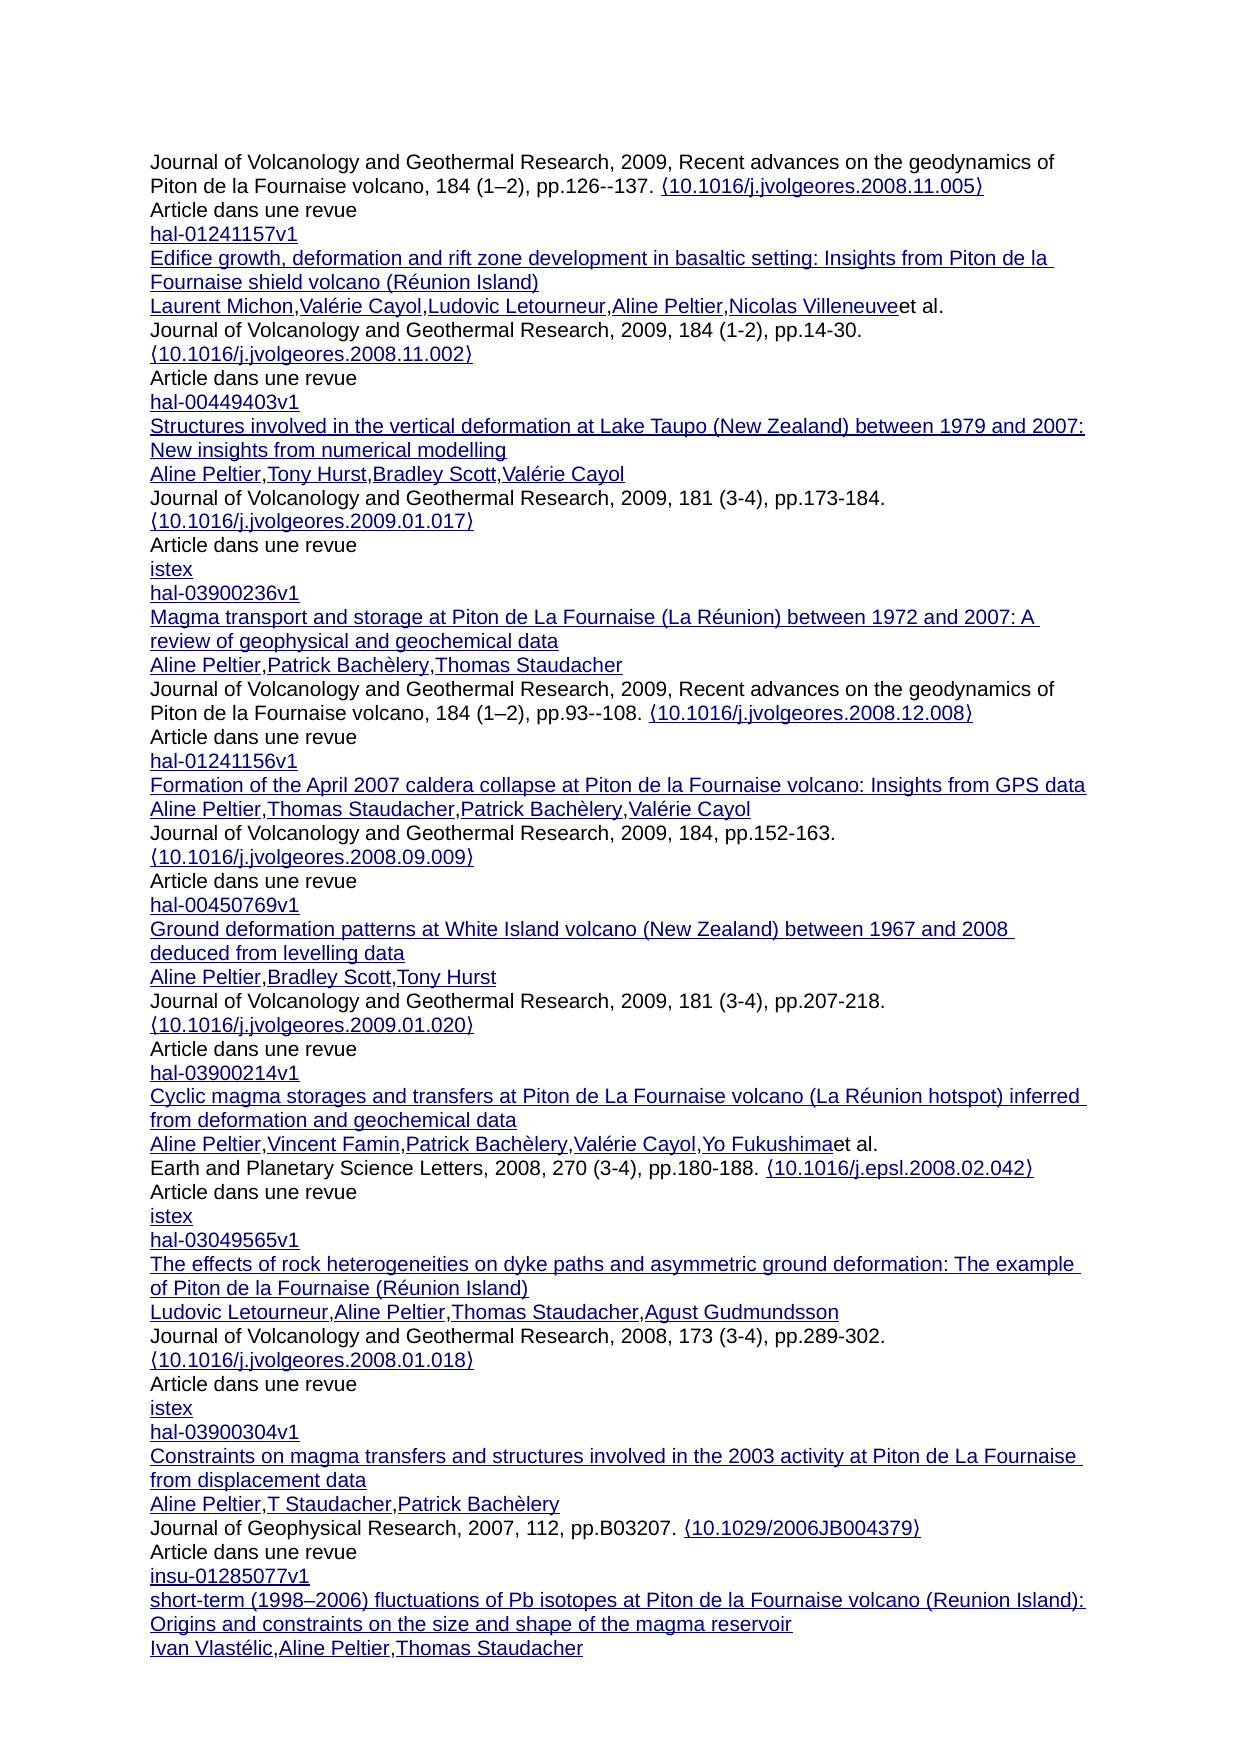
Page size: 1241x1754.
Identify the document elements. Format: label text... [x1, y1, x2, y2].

table_cell Structures involved in the vertical deformation at Lake Taupo (New Zealand) between 1979 and 2007: New insights from numerical modelling Aline Peltier,Tony Hurst,Bradley Scott,Valérie Cayol Journal of Volcanology and Geothermal Research, 2009, 181 (3-4), pp.173-184. ⟨10.1016/j.jvolgeores.2009.01.017⟩ Article dans une revue istex hal-03900236v1 [150, 414, 1090, 605]
table_cell Journal of Volcanology and Geothermal Research, 2009, Recent advances on the geodynamics of Piton de la Fournaise volcano, 184 (1–2), pp.126--137. ⟨10.1016/j.jvolgeores.2008.11.005⟩ Article dans une revue hal-01241157v1 [150, 150, 1090, 246]
table_cell Formation of the April 2007 caldera collapse at Piton de la Fournaise volcano: Insights from GPS data Aline Peltier,Thomas Staudacher,Patrick Bachèlery,Valérie Cayol Journal of Volcanology and Geothermal Research, 2009, 184, pp.152-163. ⟨10.1016/j.jvolgeores.2008.09.009⟩ Article dans une revue hal-00450769v1 [150, 773, 1090, 917]
table_cell Ground deformation patterns at White Island volcano (New Zealand) between 1967 and 2008 deduced from levelling data Aline Peltier,Bradley Scott,Tony Hurst Journal of Volcanology and Geothermal Research, 2009, 181 (3-4), pp.207-218. ⟨10.1016/j.jvolgeores.2009.01.020⟩ Article dans une revue hal-03900214v1 [150, 917, 1090, 1084]
table_cell Cyclic magma storages and transfers at Piton de La Fournaise volcano (La Réunion hotspot) inferred from deformation and geochemical data Aline Peltier,Vincent Famin,Patrick Bachèlery,Valérie Cayol,Yo Fukushimaet al. Earth and Planetary Science Letters, 2008, 270 (3-4), pp.180-188. ⟨10.1016/j.epsl.2008.02.042⟩ Article dans une revue istex hal-03049565v1 [150, 1084, 1090, 1252]
table_cell Magma transport and storage at Piton de La Fournaise (La Réunion) between 1972 and 2007: A review of geophysical and geochemical data Aline Peltier,Patrick Bachèlery,Thomas Staudacher Journal of Volcanology and Geothermal Research, 2009, Recent advances on the geodynamics of Piton de la Fournaise volcano, 184 (1–2), pp.93--108. ⟨10.1016/j.jvolgeores.2008.12.008⟩ Article dans une revue hal-01241156v1 [150, 605, 1090, 773]
table_cell short-term (1998–2006) fluctuations of Pb isotopes at Piton de la Fournaise volcano (Reunion Island): Origins and constraints on the size and shape of the magma reservoir Ivan Vlastélic,Aline Peltier,Thomas Staudacher [150, 1588, 1090, 1659]
table_cell Edifice growth, deformation and rift zone development in basaltic setting: Insights from Piton de la Fournaise shield volcano (Réunion Island) Laurent Michon,Valérie Cayol,Ludovic Letourneur,Aline Peltier,Nicolas Villeneuveet al. Journal of Volcanology and Geothermal Research, 2009, 184 (1-2), pp.14-30. ⟨10.1016/j.jvolgeores.2008.11.002⟩ Article dans une revue hal-00449403v1 [150, 246, 1090, 413]
table_cell The effects of rock heterogeneities on dyke paths and asymmetric ground deformation: The example of Piton de la Fournaise (Réunion Island) Ludovic Letourneur,Aline Peltier,Thomas Staudacher,Agust Gudmundsson Journal of Volcanology and Geothermal Research, 2008, 173 (3-4), pp.289-302. ⟨10.1016/j.jvolgeores.2008.01.018⟩ Article dans une revue istex hal-03900304v1 [150, 1252, 1090, 1444]
table_cell Constraints on magma transfers and structures involved in the 2003 activity at Piton de La Fournaise from displacement data Aline Peltier,T Staudacher,Patrick Bachèlery Journal of Geophysical Research, 2007, 112, pp.B03207. ⟨10.1029/2006JB004379⟩ Article dans une revue insu-01285077v1 [150, 1444, 1090, 1587]
